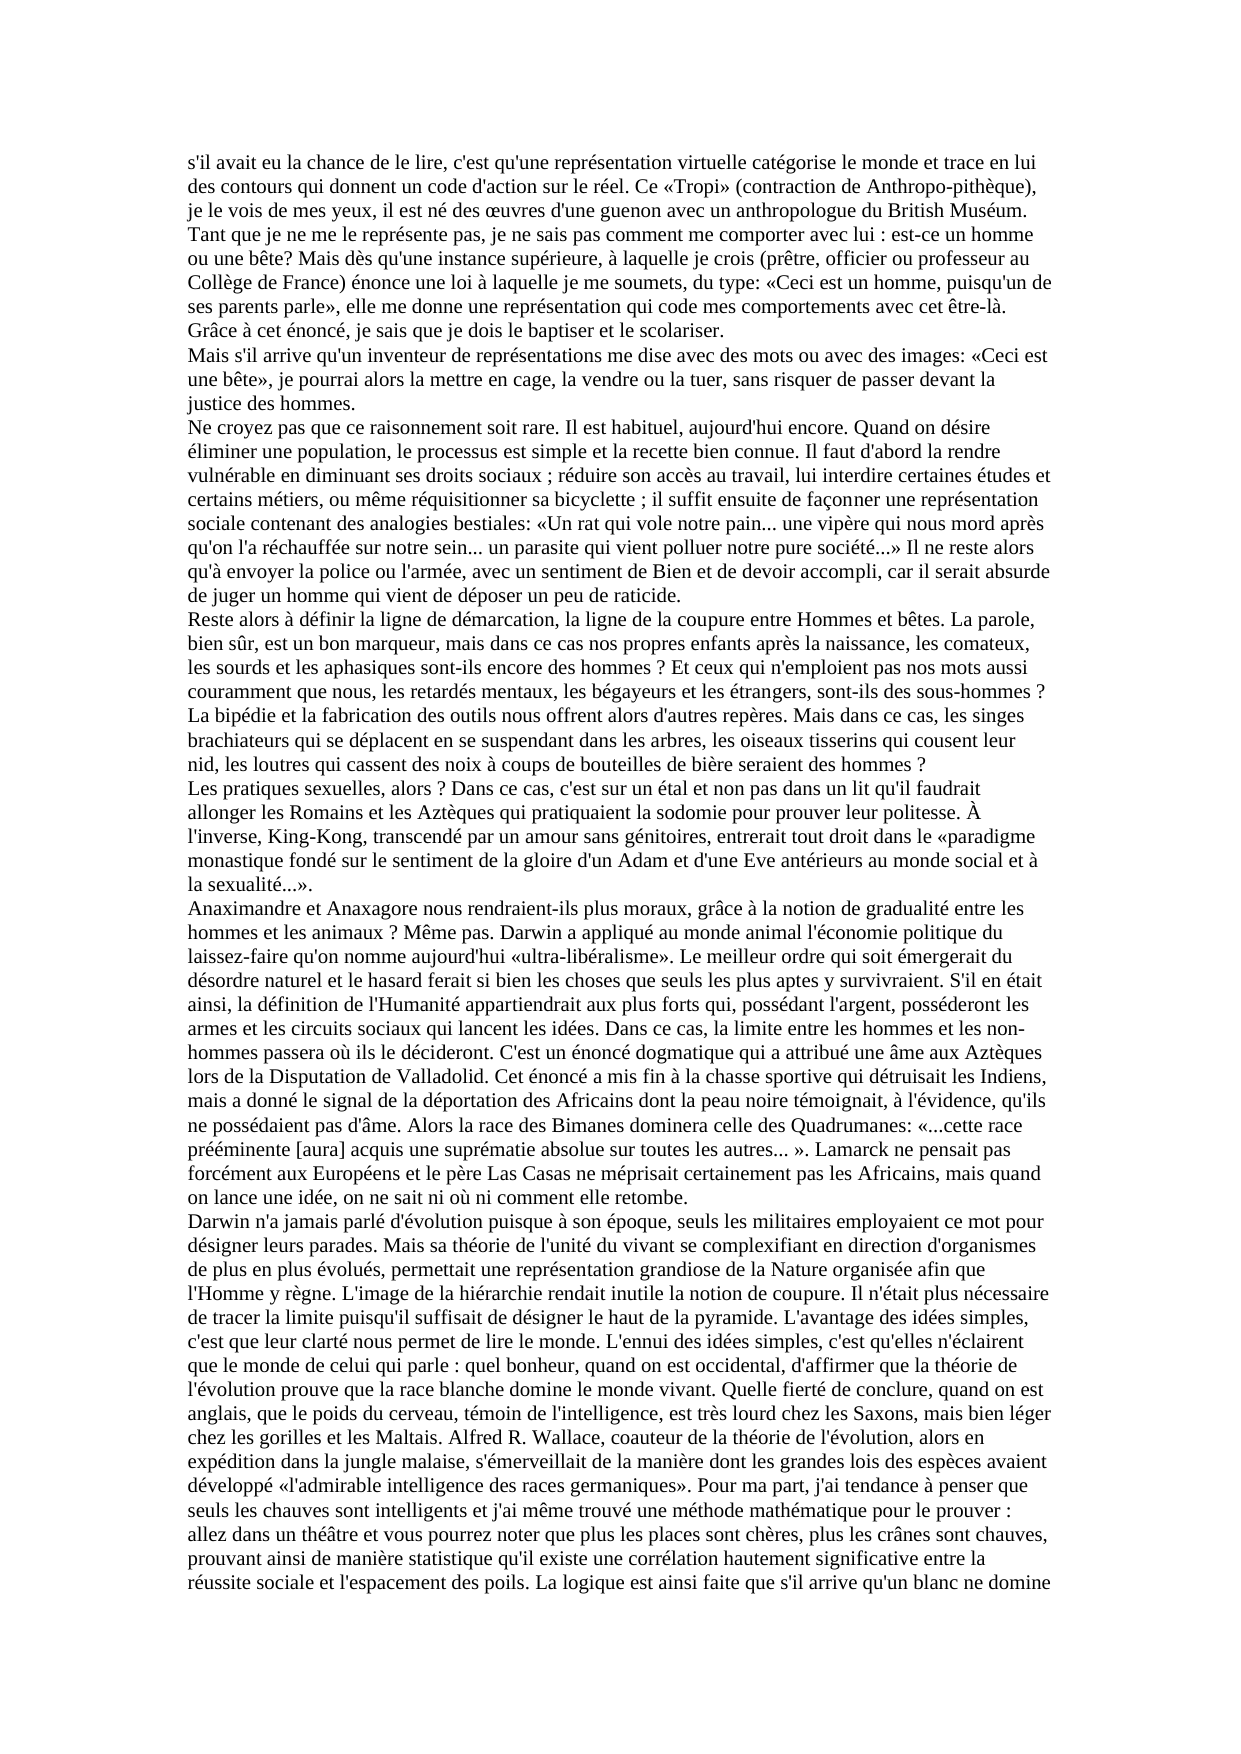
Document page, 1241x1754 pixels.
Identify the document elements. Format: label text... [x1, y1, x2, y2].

text Mais s'il arrive qu'un inventeur de représentations me dise avec des mots ou avec des images: «Ceci est une bête», je pourrai alors la mettre en cage, la vendre ou la tuer, sans risquer de pas­ser devant la justice des hommes. [187, 342, 1053, 415]
text s'il avait eu la chance de le lire, c'est qu'une représentation virtuelle catégorise le monde et trace en lui des contours qui donnent un code d'action sur le réel. Ce «Tropi» (contraction de Anthropo-pithèque), je le vois de mes yeux, il est né des œuvres d'une guenon avec un anthropologue du British Muséum. Tant que je ne me le repré­sente pas, je ne sais pas comment me comporter avec lui : est-ce un homme ou une bête? Mais dès qu'une instance supérieure, à laquelle je crois (prêtre, officier ou professeur au Collège de France) énonce une loi à laquelle je me soumets, du type: «Ceci est un homme, puisqu'un de ses parents parle», elle me donne une représentation qui code mes comporte­ments avec cet être-là. Grâce à cet énoncé, je sais que je dois le baptiser et le scolariser. [187, 150, 1053, 342]
text Ne croyez pas que ce raisonnement soit rare. Il est habituel, aujourd'hui encore. Quand on désire éliminer une population, le processus est simple et la recette bien connue. Il faut d'abord la rendre vulnérable en diminuant ses droits sociaux ; réduire son accès au travail, lui interdire certaines études et certains métiers, ou même réquisitionner sa bicyclette ; il suffit ensuite de façon­ner une représentation sociale contenant des analogies bes­tiales: «Un rat qui vole notre pain... une vipère qui nous mord après qu'on l'a réchauffée sur notre sein... un parasite qui vient polluer notre pure société...» Il ne reste alors qu'à envoyer la police ou l'armée, avec un sentiment de Bien et de devoir accom­pli, car il serait absurde de juger un homme qui vient de déposer un peu de raticide. [187, 415, 1053, 607]
text Darwin n'a jamais parlé d'évolution puisque à son époque, seuls les militaires employaient ce mot pour désigner leurs parades. Mais sa théorie de l'unité du vivant se complexifiant en direction d'organismes de plus en plus évolués, permettait une représen­tation grandiose de la Nature organisée afin que l'Homme y règne. L'image de la hiérarchie rendait inutile la notion de cou­pure. Il n'était plus nécessaire de tracer la limite puisqu'il suffi­sait de désigner le haut de la pyramide. L'avantage des idées simples, c'est que leur clarté nous permet de lire le monde. L'ennui des idées simples, c'est qu'elles n'éclairent que le monde de celui qui parle : quel bonheur, quand on est occidental, d'af­firmer que la théorie de l'évolution prouve que la race blanche domine le monde vivant. Quelle fierté de conclure, quand on est anglais, que le poids du cerveau, témoin de l'intelligence, est très lourd chez les Saxons, mais bien léger chez les gorilles et les Maltais. Alfred R. Wallace, coauteur de la théorie de l'évolution, alors en expédition dans la jungle malaise, s'émerveillait de la manière dont les grandes lois des espèces avaient développé «l'admirable intelligence des races germaniques». Pour ma part, j'ai tendance à penser que seuls les chauves sont intelligents et j'ai même trouvé une méthode mathématique pour le prouver : allez dans un théâtre et vous pourrez noter que plus les places sont chères, plus les crânes sont chauves, prouvant ainsi de manière statistique qu'il existe une corrélation hautement significative entre la réussite sociale et l'espacement des poils. La logique est ainsi faite que s'il arrive qu'un blanc ne domine [187, 1209, 1053, 1594]
text Anaximandre et Anaxagore nous rendraient-ils plus moraux, grâce à la notion de gradualité entre les hommes et les animaux ? Même pas. Darwin a appliqué au monde animal l'économie politique du laissez-faire qu'on nomme aujourd'hui «ultra-libéralisme». Le meilleur ordre qui soit émergerait du désordre naturel et le hasard ferait si bien les choses que seuls les plus aptes y survivraient. S'il en était ainsi, la définition de l'Humanité appar­tiendrait aux plus forts qui, possédant l'argent, posséderont les armes et les circuits sociaux qui lancent les idées. Dans ce cas, la limite entre les hommes et les non-hommes passera où ils le déci­deront. C'est un énoncé dogmatique qui a attribué une âme aux Aztèques lors de la Disputation de Valladolid. Cet énoncé a mis fin à la chasse sportive qui détruisait les Indiens, mais a donné le signal de la déportation des Africains dont la peau noire témoi­gnait, à l'évidence, qu'ils ne possédaient pas d'âme. Alors la race des Bimanes dominera celle des Quadrumanes: «...cette race prééminente [aura] acquis une suprématie absolue sur toutes les autres... ». Lamarck ne pensait pas forcément aux Européens et le père Las Casas ne méprisait certainement pas les Africains, mais quand on lance une idée, on ne sait ni où ni comment elle retombe. [187, 896, 1053, 1209]
text Les pratiques sexuelles, alors ? Dans ce cas, c'est sur un étal et non pas dans un lit qu'il faudrait allonger les Romains et les Aztèques qui pratiquaient la sodomie pour prouver leur politesse. À l'inverse, King-Kong, transcendé par un amour sans génitoires, entrerait tout droit dans le «paradigme monastique fondé sur le sentiment de la gloire d'un Adam et d'une Eve antérieurs au monde social et à la sexualité...». [187, 776, 1053, 896]
text Reste alors à définir la ligne de démarcation, la ligne de la cou­pure entre Hommes et bêtes. La parole, bien sûr, est un bon marqueur, mais dans ce cas nos propres enfants après la naissance, les comateux, les sourds et les aphasiques sont-ils encore des hommes ? Et ceux qui n'emploient pas nos mots aussi couramment que nous, les retardés mentaux, les bégayeurs et les étran­gers, sont-ils des sous-hommes ? La bipédie et la fabrication des outils nous offrent alors d'autres repères. Mais dans ce cas, les singes brachiateurs qui se déplacent en se suspendant dans les arbres, les oiseaux tisserins qui cousent leur nid, les loutres qui cassent des noix à coups de bou­teilles de bière seraient des hommes ? [187, 607, 1053, 776]
